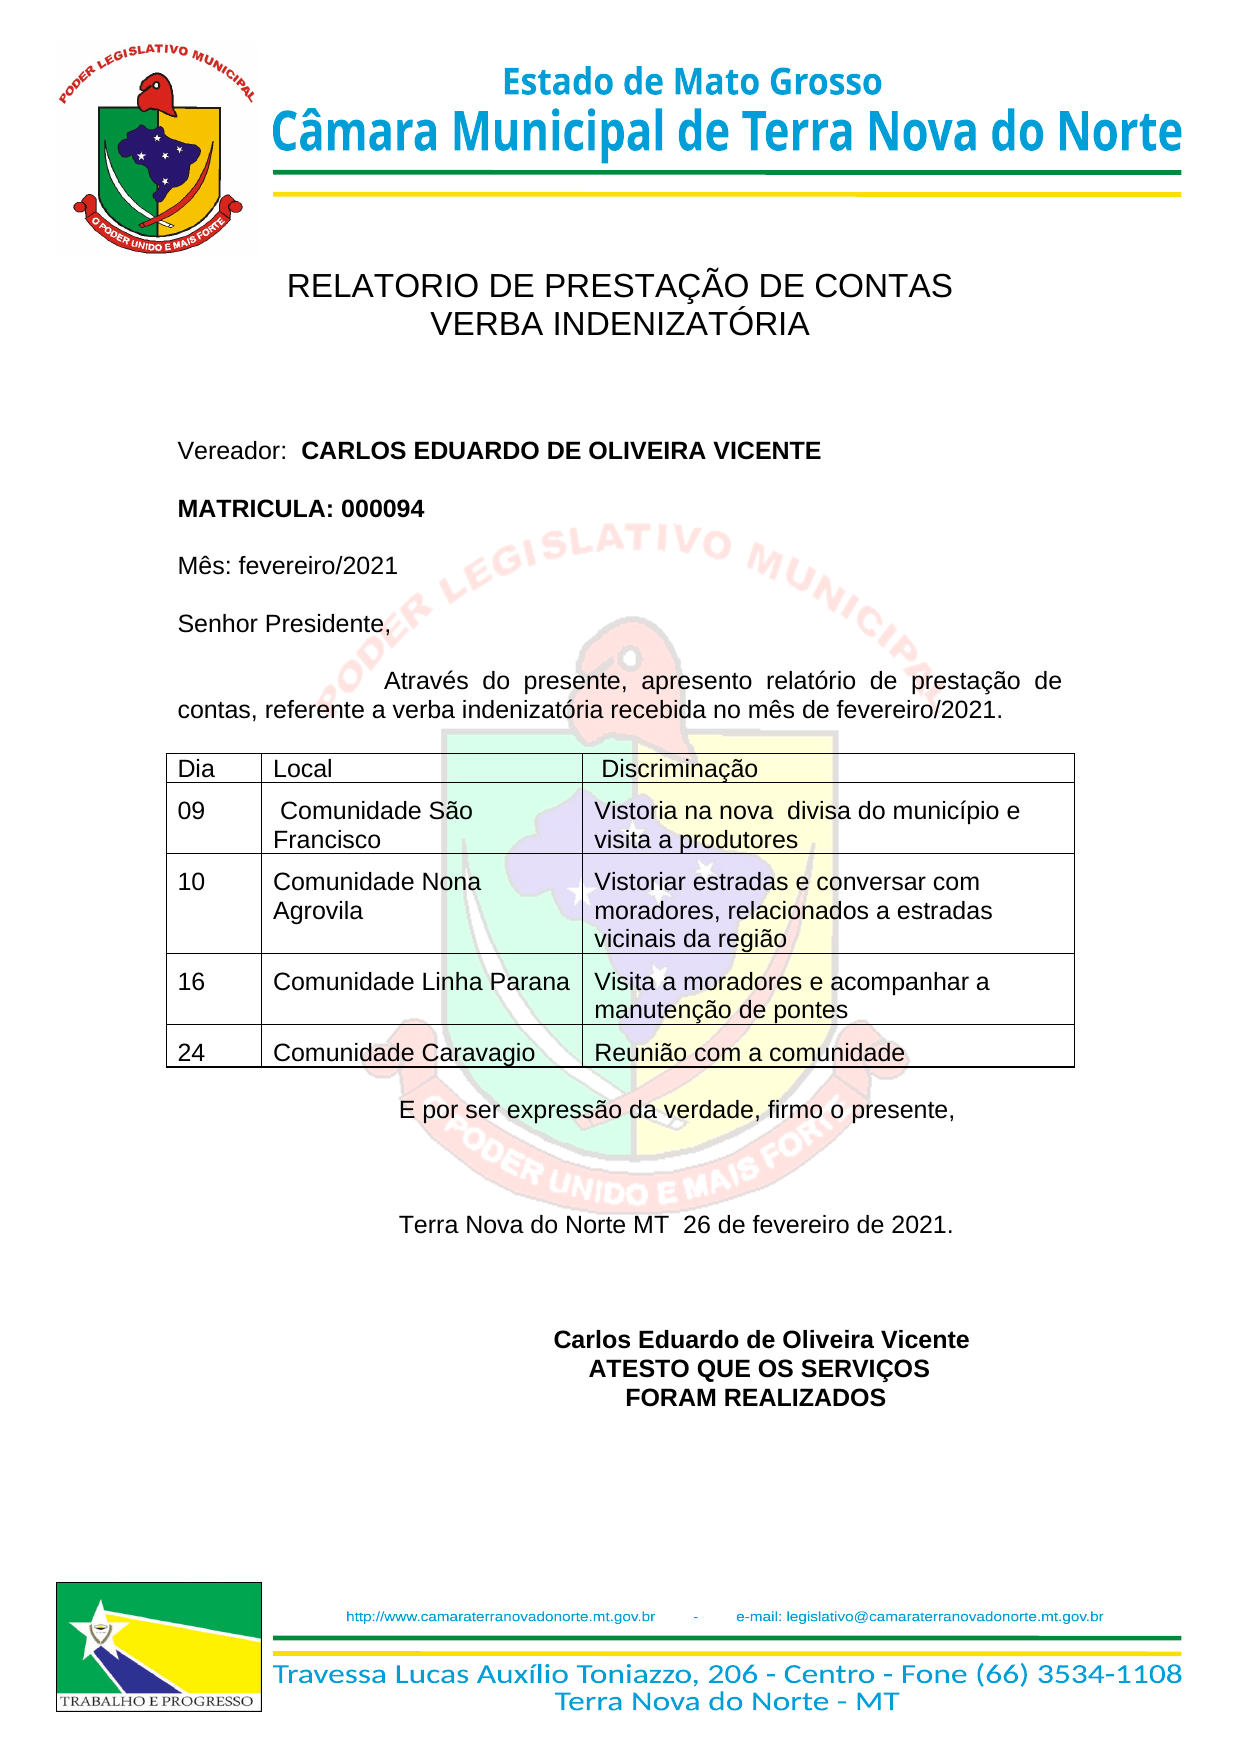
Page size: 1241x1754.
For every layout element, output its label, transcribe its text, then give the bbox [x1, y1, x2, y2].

table_cell 10 [167, 854, 261, 953]
table_cell 24 [167, 1025, 261, 1066]
text Mês: fevereiro/2021 [177, 551, 303, 580]
text Senhor Presidente, [966, 609, 1063, 637]
text VERBA INDENIZATÓRIA [177, 304, 1063, 343]
text RELATORIO DE PRESTAÇÃO DE CONTAS [177, 266, 1063, 304]
table_cell Comunidade Linha Parana [262, 954, 303, 1024]
text ATESTO QUE OS SERVIÇOS [236, 1354, 1122, 1383]
table_cell Comunidade Nona Agrovila [262, 854, 303, 953]
table_cell Comunidade Caravagio [262, 1025, 303, 1066]
table_cell Visita a moradores e acompanhar a manutenção de pontes [966, 954, 1074, 1024]
text E por ser expressão da verdade, firmo o presente, [966, 1096, 1063, 1124]
table_cell Comunidade São Francisco [262, 783, 303, 853]
text Vereador: CARLOS EDUARDO DE OLIVEIRA VICENTE [177, 436, 1063, 465]
picture [860, 1611, 868, 1623]
text Através do presente, apresento relatório de prestação de contas, referente a verba indenizatória recebida no mês de fevereiro/2021. [966, 666, 1063, 724]
table_header Dia [167, 754, 261, 782]
table_cell Vistoriar estradas e conversar com moradores, relacionados a estradas vicinais da região [966, 854, 1074, 953]
picture [55, 42, 260, 256]
text Carlos Eduardo de Oliveira Vicente [177, 1326, 1063, 1354]
text Terra Nova do Norte MT 26 de fevereiro de 2021. [177, 1211, 1063, 1239]
text FORAM REALIZADOS [236, 1383, 1122, 1412]
picture [57, 1583, 261, 1711]
text E por ser expressão da verdade, firmo o presente, [177, 1096, 303, 1124]
text Através do presente, apresento relatório de prestação de contas, referente a verba indenizatória recebida no mês de fevereiro/2021. [177, 666, 303, 724]
table_cell 16 [167, 954, 261, 1024]
table_cell 09 [167, 783, 261, 853]
table_cell Vistoria na nova divisa do município e visita a produtores [966, 783, 1074, 853]
table_header Discriminação [966, 754, 1074, 782]
table_cell Reunião com a comunidade [966, 1025, 1074, 1066]
text Senhor Presidente, [177, 609, 303, 637]
text MATRICULA: 000094 [177, 494, 1063, 522]
text Mês: fevereiro/2021 [966, 551, 1063, 580]
table_header Local [262, 754, 303, 782]
